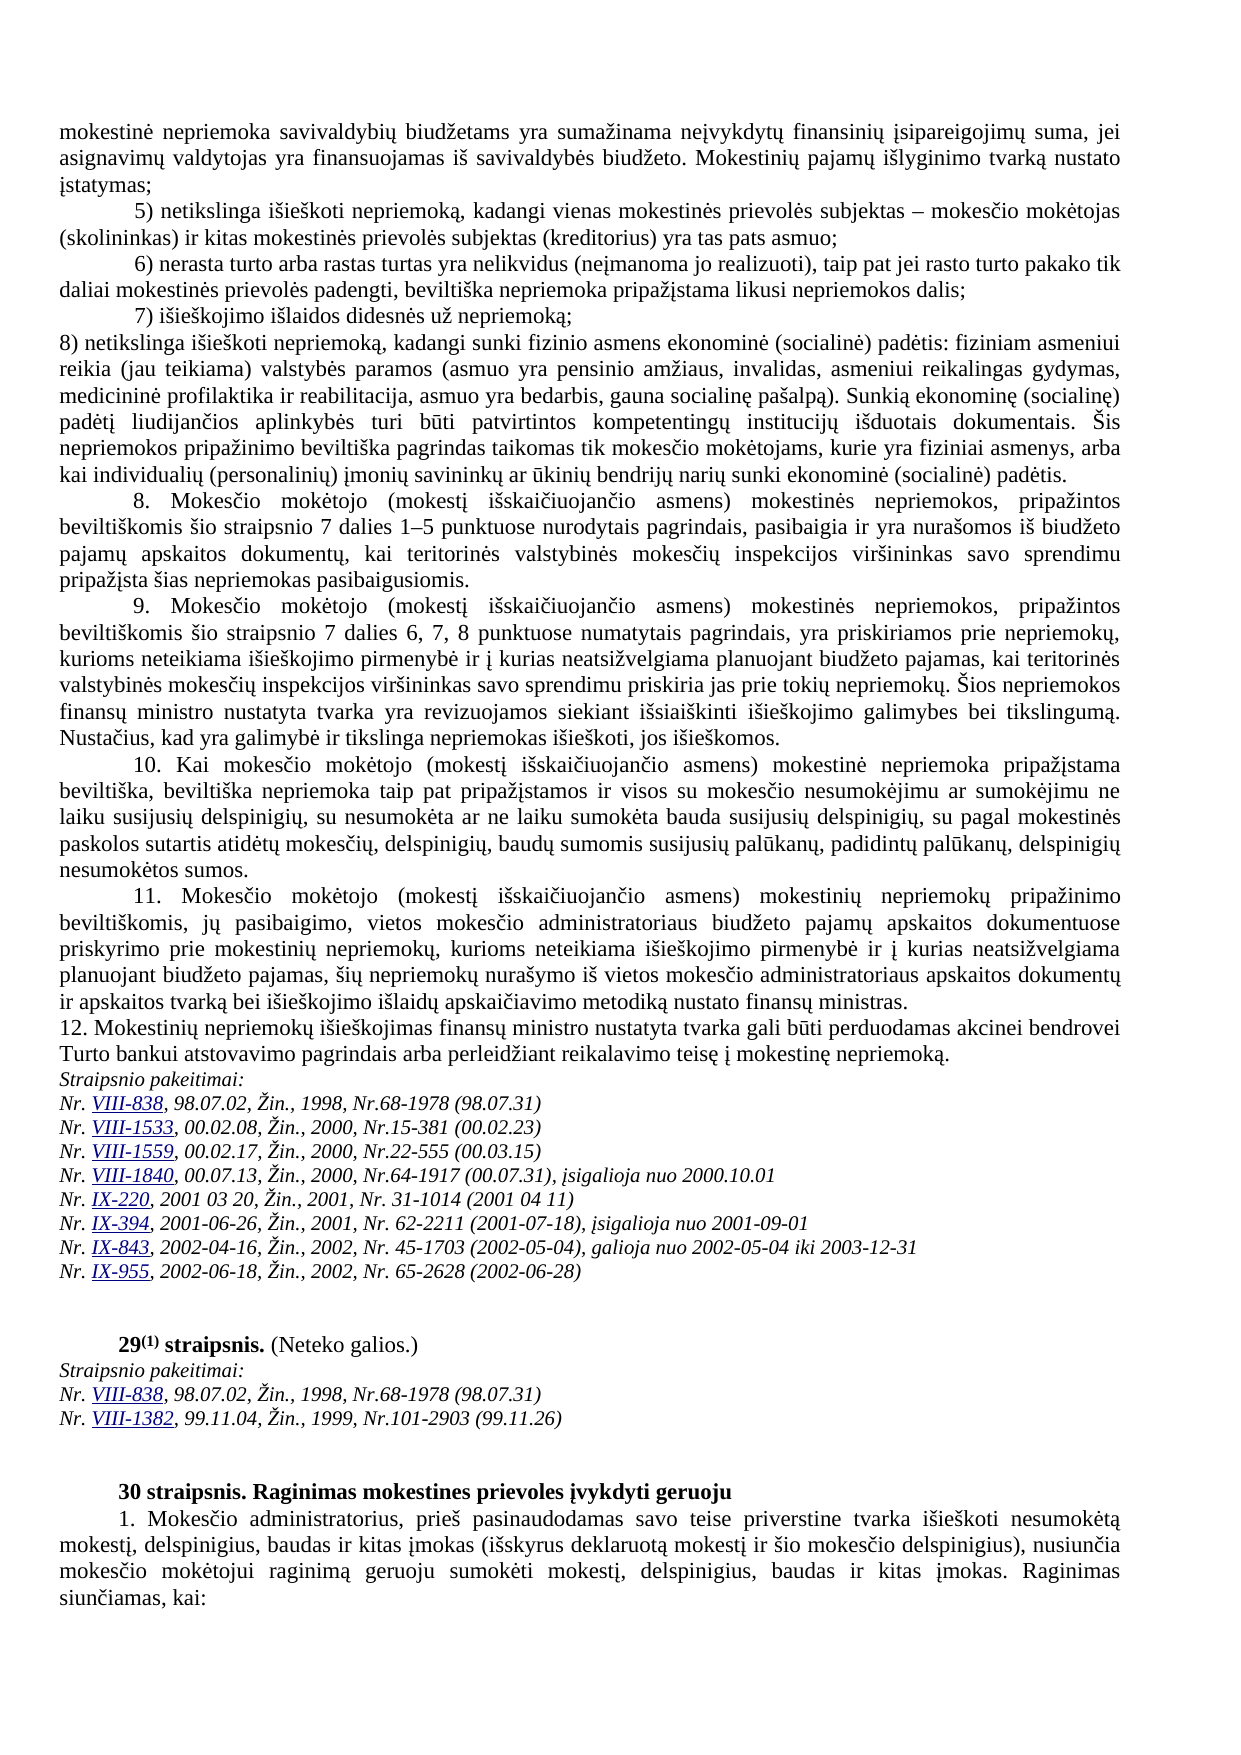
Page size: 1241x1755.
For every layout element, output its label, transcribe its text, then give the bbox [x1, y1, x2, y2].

text 7) išieškojimo išlaidos didesnės už nepriemoką; [59, 303, 1122, 329]
text Straipsnio pakeitimai: [59, 1358, 1122, 1382]
text Nr. IX-955, 2002-06-18, Žin., 2002, Nr. 65-2628 (2002-06-28) [59, 1259, 1122, 1283]
text Nr. VIII-1382, 99.11.04, Žin., 1999, Nr.101-2903 (99.11.26) [59, 1406, 1122, 1430]
text Nr. VIII-838, 98.07.02, Žin., 1998, Nr.68-1978 (98.07.31) [59, 1091, 1122, 1115]
text 8. Mokesčio mokėtojo (mokestį išskaičiuojančio asmens) mokestinės nepriemokos, pripažintos beviltiškomis šio straipsnio 7 dalies 1–5 punktuose nurodytais pagrindais, pasibaigia ir yra nurašomos iš biudžeto pajamų apskaitos dokumentų, kai teritorinės valstybinės mokesčių inspekcijos viršininkas savo sprendimu pripažįsta šias nepriemokas pasibaigusiomis. [59, 487, 1122, 592]
text Nr. IX-394, 2001-06-26, Žin., 2001, Nr. 62-2211 (2001-07-18), įsigalioja nuo 2001-09-01 [59, 1211, 1122, 1235]
text 10. Kai mokesčio mokėtojo (mokestį išskaičiuojančio asmens) mokestinė nepriemoka pripažįstama beviltiška, beviltiška nepriemoka taip pat pripažįstamos ir visos su mokesčio nesumokėjimu ar sumokėjimu ne laiku susijusių delspinigių, su nesumokėta ar ne laiku sumokėta bauda susijusių delspinigių, su pagal mokestinės paskolos sutartis atidėtų mokesčių, delspinigių, baudų sumomis susijusių palūkanų, padidintų palūkanų, delspinigių nesumokėtos sumos. [59, 751, 1122, 882]
text Nr. VIII-1840, 00.07.13, Žin., 2000, Nr.64-1917 (00.07.31), įsigalioja nuo 2000.10.01 [59, 1163, 1122, 1187]
text Nr. IX-843, 2002-04-16, Žin., 2002, Nr. 45-1703 (2002-05-04), galioja nuo 2002-05-04 iki 2003-12-31 [59, 1235, 1122, 1259]
text 30 straipsnis. Raginimas mokestines prievoles įvykdyti geruoju [59, 1478, 1122, 1504]
text 6) nerasta turto arba rastas turtas yra nelikvidus (neįmanoma jo realizuoti), taip pat jei rasto turto pakako tik daliai mokestinės prievolės padengti, beviltiška nepriemoka pripažįstama likusi nepriemokos dalis; [59, 250, 1122, 303]
text 11. Mokesčio mokėtojo (mokestį išskaičiuojančio asmens) mokestinių nepriemokų pripažinimo beviltiškomis, jų pasibaigimo, vietos mokesčio administratoriaus biudžeto pajamų apskaitos dokumentuose priskyrimo prie mokestinių nepriemokų, kurioms neteikiama išieškojimo pirmenybė ir į kurias neatsižvelgiama planuojant biudžeto pajamas, šių nepriemokų nurašymo iš vietos mokesčio administratoriaus apskaitos dokumentų ir apskaitos tvarką bei išieškojimo išlaidų apskaičiavimo metodiką nustato finansų ministras. [59, 882, 1122, 1014]
text 1. Mokesčio administratorius, prieš pasinaudodamas savo teise priverstine tvarka išieškoti nesumokėtą mokestį, delspinigius, baudas ir kitas įmokas (išskyrus deklaruotą mokestį ir šio mokesčio delspinigius), nusiunčia mokesčio mokėtojui raginimą geruoju sumokėti mokestį, delspinigius, baudas ir kitas įmokas. Raginimas siunčiamas, kai: [59, 1504, 1122, 1610]
text Nr. VIII-1559, 00.02.17, Žin., 2000, Nr.22-555 (00.03.15) [59, 1139, 1122, 1163]
text 29(1) straipsnis. (Neteko galios.) [59, 1332, 1122, 1358]
text Nr. IX-220, 2001 03 20, Žin., 2001, Nr. 31-1014 (2001 04 11) [59, 1187, 1122, 1211]
text Straipsnio pakeitimai: [59, 1067, 1122, 1091]
text Nr. VIII-838, 98.07.02, Žin., 1998, Nr.68-1978 (98.07.31) [59, 1382, 1122, 1406]
text mokestinė nepriemoka savivaldybių biudžetams yra sumažinama neįvykdytų finansinių įsipareigojimų suma, jei asignavimų valdytojas yra finansuojamas iš savivaldybės biudžeto. Mokestinių pajamų išlyginimo tvarką nustato įstatymas; [59, 118, 1122, 197]
text 5) netikslinga išieškoti nepriemoką, kadangi vienas mokestinės prievolės subjektas – mokesčio mokėtojas (skolininkas) ir kitas mokestinės prievolės subjektas (kreditorius) yra tas pats asmuo; [59, 197, 1122, 250]
text 9. Mokesčio mokėtojo (mokestį išskaičiuojančio asmens) mokestinės nepriemokos, pripažintos beviltiškomis šio straipsnio 7 dalies 6, 7, 8 punktuose numatytais pagrindais, yra priskiriamos prie nepriemokų, kurioms neteikiama išieškojimo pirmenybė ir į kurias neatsižvelgiama planuojant biudžeto pajamas, kai teritorinės valstybinės mokesčių inspekcijos viršininkas savo sprendimu priskiria jas prie tokių nepriemokų. Šios nepriemokos finansų ministro nustatyta tvarka yra revizuojamos siekiant išsiaiškinti išieškojimo galimybes bei tikslingumą. Nustačius, kad yra galimybė ir tikslinga nepriemokas išieškoti, jos išieškomos. [59, 592, 1122, 751]
text 12. Mokestinių nepriemokų išieškojimas finansų ministro nustatyta tvarka gali būti perduodamas akcinei bendrovei Turto bankui atstovavimo pagrindais arba perleidžiant reikalavimo teisę į mokestinę nepriemoką. [59, 1014, 1122, 1067]
text Nr. VIII-1533, 00.02.08, Žin., 2000, Nr.15-381 (00.02.23) [59, 1115, 1122, 1139]
text 8) netikslinga išieškoti nepriemoką, kadangi sunki fizinio asmens ekonominė (socialinė) padėtis: fiziniam asmeniui reikia (jau teikiama) valstybės paramos (asmuo yra pensinio amžiaus, invalidas, asmeniui reikalingas gydymas, medicininė profilaktika ir reabilitacija, asmuo yra bedarbis, gauna socialinę pašalpą). Sunkią ekonominę (socialinę) padėtį liudijančios aplinkybės turi būti patvirtintos kompetentingų institucijų išduotais dokumentais. Šis nepriemokos pripažinimo beviltiška pagrindas taikomas tik mokesčio mokėtojams, kurie yra fiziniai asmenys, arba kai individualių (personalinių) įmonių savininkų ar ūkinių bendrijų narių sunki ekonominė (socialinė) padėtis. [59, 329, 1122, 487]
